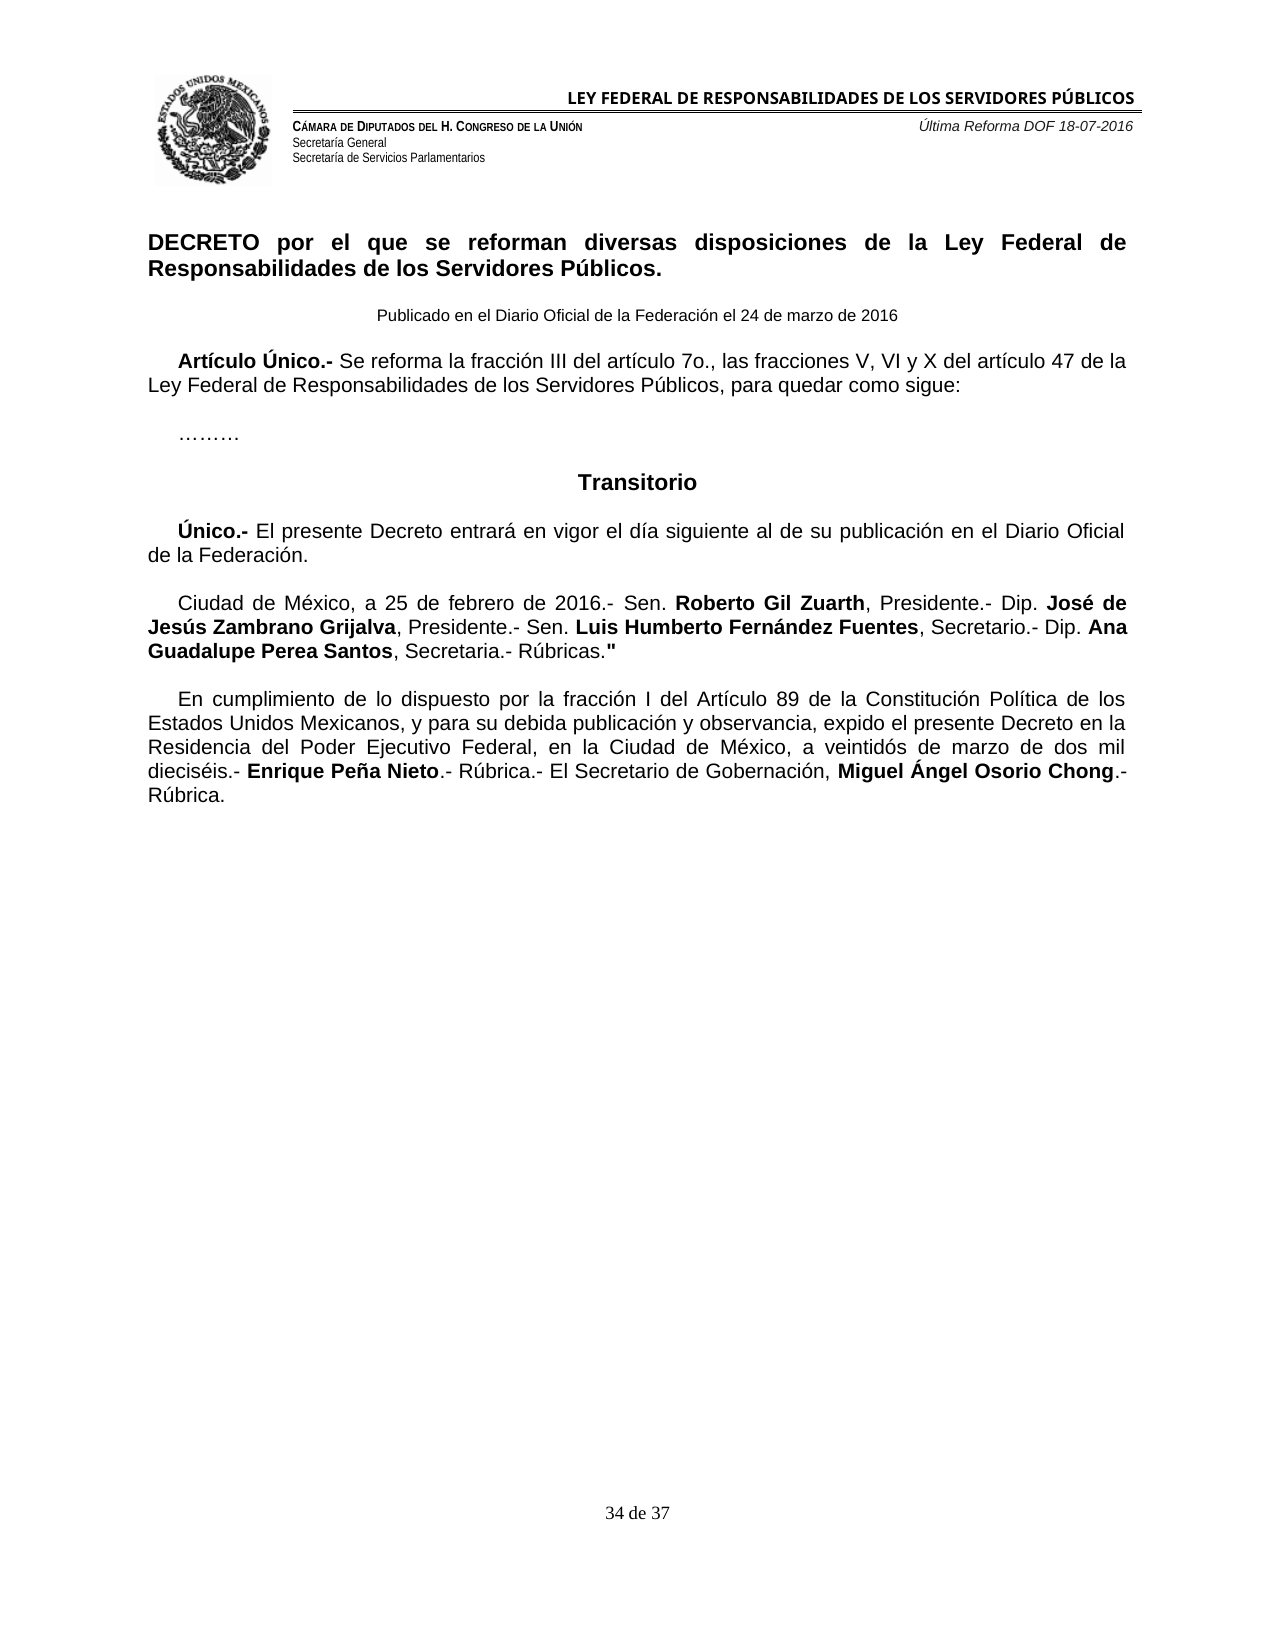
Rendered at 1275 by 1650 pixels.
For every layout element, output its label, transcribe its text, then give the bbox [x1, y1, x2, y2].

text ……… [148, 421, 1127, 445]
text Artículo Único.- Se reforma la fracción III del artículo 7o., las fracciones V, VI y X del artículo 47 de la Ley Federal de Responsabilidades de los Servidores Públicos, para quedar como sigue: [148, 349, 1127, 397]
text Publicado en el Diario Oficial de la Federación el 24 de marzo de 2016 [148, 306, 1127, 325]
text Transitorio [148, 469, 1127, 495]
text En cumplimiento de lo dispuesto por la fracción I del Artículo 89 de la Constitución Política de los Estados Unidos Mexicanos, y para su debida publicación y observancia, expido el presente Decreto en la Residencia del Poder Ejecutivo Federal, en la Ciudad de México, a veintidós de marzo de dos mil dieciséis.- Enrique Peña Nieto.- Rúbrica.- El Secretario de Gobernación, Miguel Ángel Osorio Chong.- Rúbrica. [148, 687, 1127, 806]
text Único.- El presente Decreto entrará en vigor el día siguiente al de su publicación en el Diario Oficial de la Federación. [148, 519, 1127, 567]
text DECRETO por el que se reforman diversas disposiciones de la Ley Federal de Responsabilidades de los Servidores Públicos. [148, 229, 1127, 282]
text Ciudad de México, a 25 de febrero de 2016.- Sen. Roberto Gil Zuarth, Presidente.- Dip. José de Jesús Zambrano Grijalva, Presidente.- Sen. Luis Humberto Fernández Fuentes, Secretario.- Dip. Ana Guadalupe Perea Santos, Secretaria.- Rúbricas." [148, 591, 1127, 663]
